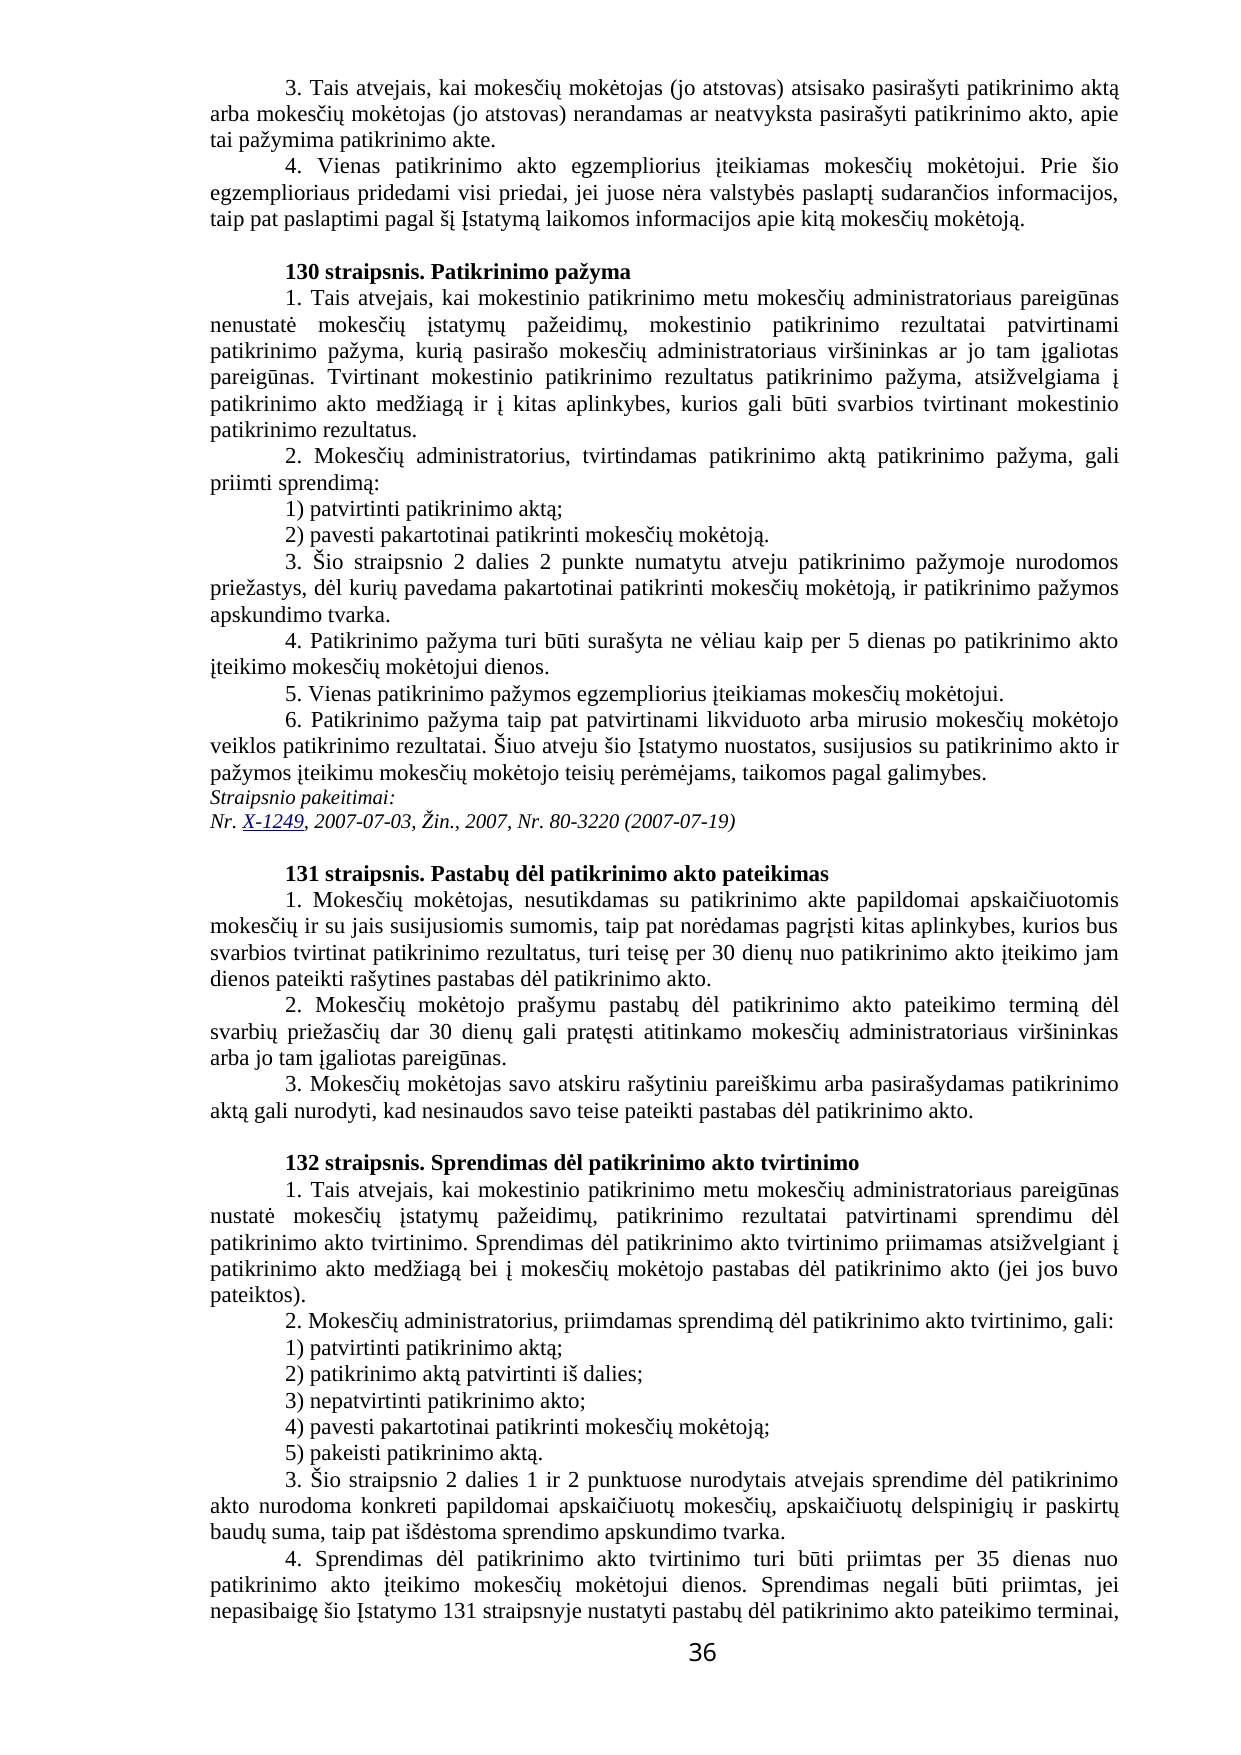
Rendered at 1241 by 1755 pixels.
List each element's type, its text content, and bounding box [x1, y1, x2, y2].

text 2. Mokesčių mokėtojo prašymu pastabų dėl patikrinimo akto pateikimo terminą dėl svarbių priežasčių dar 30 dienų gali pratęsti atitinkamo mokesčių administratoriaus viršininkas arba jo tam įgaliotas pareigūnas. [210, 991, 1120, 1070]
text 5) pakeisti patikrinimo aktą. [210, 1439, 1120, 1466]
text 6. Patikrinimo pažyma taip pat patvirtinami likviduoto arba mirusio mokesčių mokėtojo veiklos patikrinimo rezultatai. Šiuo atveju šio Įstatymo nuostatos, susijusios su patikrinimo akto ir pažymos įteikimu mokesčių mokėtojo teisių perėmėjams, taikomos pagal galimybes. [210, 706, 1120, 785]
text 1. Mokesčių mokėtojas, nesutikdamas su patikrinimo akte papildomai apskaičiuotomis mokesčių ir su jais susijusiomis sumomis, taip pat norėdamas pagrįsti kitas aplinkybes, kurios bus svarbios tvirtinat patikrinimo rezultatus, turi teisę per 30 dienų nuo patikrinimo akto įteikimo jam dienos pateikti rašytines pastabas dėl patikrinimo akto. [210, 886, 1120, 991]
text 4) pavesti pakartotinai patikrinti mokesčių mokėtoją; [210, 1413, 1120, 1439]
text 2) pavesti pakartotinai patikrinti mokesčių mokėtoją. [210, 522, 1120, 548]
text 2. Mokesčių administratorius, priimdamas sprendimą dėl patikrinimo akto tvirtinimo, gali: [210, 1308, 1120, 1334]
text 131 straipsnis. Pastabų dėl patikrinimo akto pateikimas [210, 859, 1120, 886]
text 3. Šio straipsnio 2 dalies 1 ir 2 punktuose nurodytais atvejais sprendime dėl patikrinimo akto nurodoma konkreti papildomai apskaičiuotų mokesčių, apskaičiuotų delspinigių ir paskirtų baudų suma, taip pat išdėstoma sprendimo apskundimo tvarka. [210, 1466, 1120, 1545]
text 3. Šio straipsnio 2 dalies 2 punkte numatytu atveju patikrinimo pažymoje nurodomos priežastys, dėl kurių pavedama pakartotinai patikrinti mokesčių mokėtoją, ir patikrinimo pažymos apskundimo tvarka. [210, 548, 1120, 627]
text 2) patikrinimo aktą patvirtinti iš dalies; [210, 1360, 1120, 1387]
text 3. Mokesčių mokėtojas savo atskiru rašytiniu pareiškimu arba pasirašydamas patikrinimo aktą gali nurodyti, kad nesinaudos savo teise pateikti pastabas dėl patikrinimo akto. [210, 1070, 1120, 1123]
text Nr. X-1249, 2007-07-03, Žin., 2007, Nr. 80-3220 (2007-07-19) [210, 809, 1120, 833]
text 3. Tais atvejais, kai mokesčių mokėtojas (jo atstovas) atsisako pasirašyti patikrinimo aktą arba mokesčių mokėtojas (jo atstovas) nerandamas ar neatvyksta pasirašyti patikrinimo akto, apie tai pažymima patikrinimo akte. [210, 73, 1120, 153]
text 4. Sprendimas dėl patikrinimo akto tvirtinimo turi būti priimtas per 35 dienas nuo patikrinimo akto įteikimo mokesčių mokėtojui dienos. Sprendimas negali būti priimtas, jei nepasibaigę šio Įstatymo 131 straipsnyje nustatyti pastabų dėl patikrinimo akto pateikimo terminai, [210, 1545, 1120, 1624]
text 2. Mokesčių administratorius, tvirtindamas patikrinimo aktą patikrinimo pažyma, gali priimti sprendimą: [210, 442, 1120, 495]
text 1) patvirtinti patikrinimo aktą; [210, 495, 1120, 522]
text 5. Vienas patikrinimo pažymos egzempliorius įteikiamas mokesčių mokėtojui. [210, 680, 1120, 706]
text 1) patvirtinti patikrinimo aktą; [210, 1334, 1120, 1360]
text Straipsnio pakeitimai: [210, 785, 1120, 809]
text 1. Tais atvejais, kai mokestinio patikrinimo metu mokesčių administratoriaus pareigūnas nenustatė mokesčių įstatymų pažeidimų, mokestinio patikrinimo rezultatai patvirtinami patikrinimo pažyma, kurią pasirašo mokesčių administratoriaus viršininkas ar jo tam įgaliotas pareigūnas. Tvirtinant mokestinio patikrinimo rezultatus patikrinimo pažyma, atsižvelgiama į patikrinimo akto medžiagą ir į kitas aplinkybes, kurios gali būti svarbios tvirtinant mokestinio patikrinimo rezultatus. [210, 284, 1120, 442]
text 4. Patikrinimo pažyma turi būti surašyta ne vėliau kaip per 5 dienas po patikrinimo akto įteikimo mokesčių mokėtojui dienos. [210, 627, 1120, 680]
text 4. Vienas patikrinimo akto egzempliorius įteikiamas mokesčių mokėtojui. Prie šio egzemplioriaus pridedami visi priedai, jei juose nėra valstybės paslaptį sudarančios informacijos, taip pat paslaptimi pagal šį Įstatymą laikomos informacijos apie kitą mokesčių mokėtoją. [210, 153, 1120, 232]
text 130 straipsnis. Patikrinimo pažyma [210, 258, 1120, 284]
text 3) nepatvirtinti patikrinimo akto; [210, 1387, 1120, 1413]
text 132 straipsnis. Sprendimas dėl patikrinimo akto tvirtinimo [210, 1149, 1120, 1176]
text 1. Tais atvejais, kai mokestinio patikrinimo metu mokesčių administratoriaus pareigūnas nustatė mokesčių įstatymų pažeidimų, patikrinimo rezultatai patvirtinami sprendimu dėl patikrinimo akto tvirtinimo. Sprendimas dėl patikrinimo akto tvirtinimo priimamas atsižvelgiant į patikrinimo akto medžiagą bei į mokesčių mokėtojo pastabas dėl patikrinimo akto (jei jos buvo pateiktos). [210, 1176, 1120, 1308]
